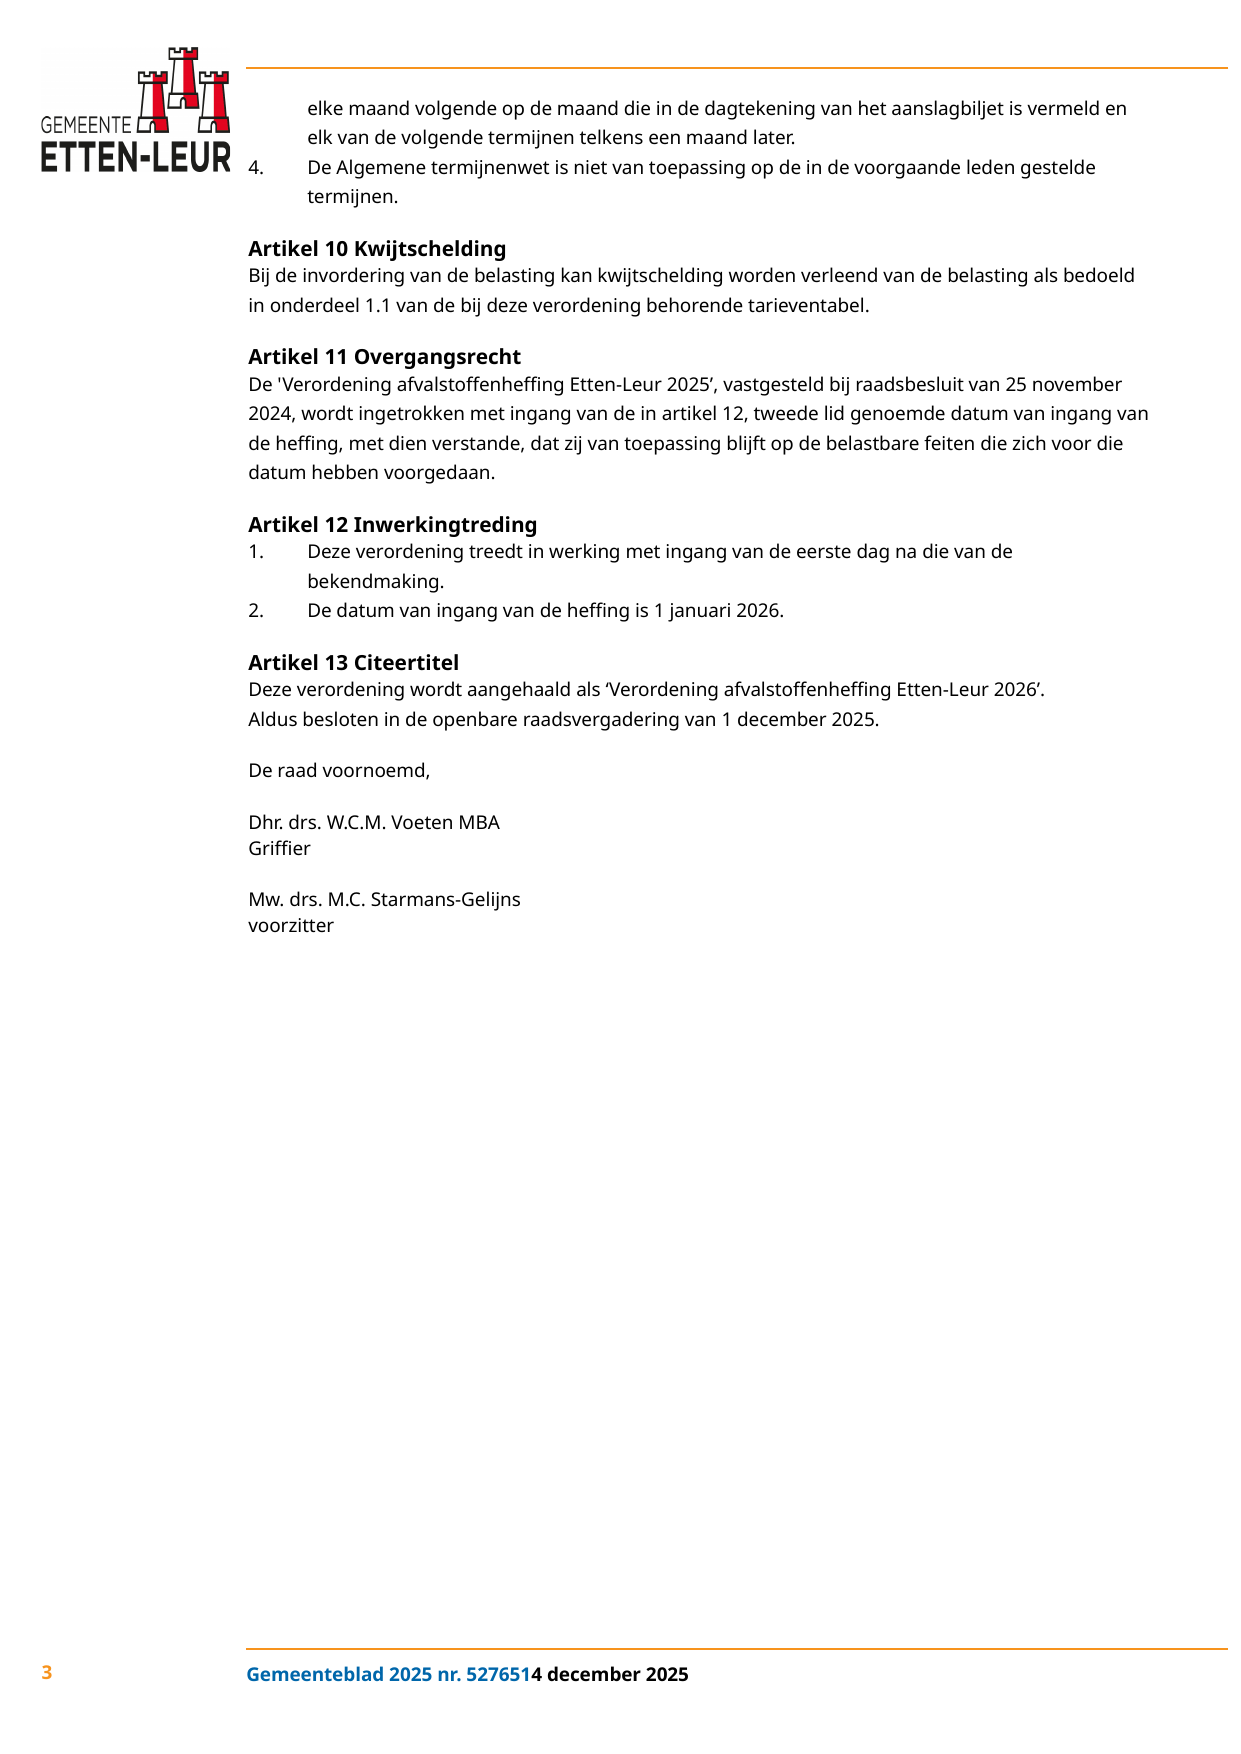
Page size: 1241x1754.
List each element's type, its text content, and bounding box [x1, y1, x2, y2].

text Mw. drs. M.C. Starmans-Gelijns [248, 886, 1152, 912]
text Artikel 13 Citeertitel [248, 648, 1152, 676]
text Griffier [248, 835, 1152, 860]
list elke maand volgende op de maand die in de dagtekening van het aanslagbiljet is vermeld en elk van de volgende termijnen telkens een maand later. [248, 95, 1152, 150]
text Deze verordening wordt aangehaald als ‘Verordening afvalstoffenheffing Etten-Leur 2026’. [248, 676, 1152, 702]
list De Algemene termijnenwet is niet van toepassing op de in de voorgaande leden gestelde termijnen. [248, 154, 1152, 209]
text Bij de invordering van de belasting kan kwijtschelding worden verleend van de belasting als bedoeld in onderdeel 1.1 van de bij deze verordening behorende tarieventabel. [248, 262, 1152, 318]
text De raad voornoemd, [248, 757, 1152, 783]
text Artikel 12 Inwerkingtreding [248, 510, 1152, 538]
text voorzitter [248, 912, 1152, 938]
list De datum van ingang van de heffing is 1 januari 2026. [248, 598, 1152, 623]
picture [41, 47, 231, 172]
list Deze verordening treedt in werking met ingang van de eerste dag na die van de bekendmaking. [248, 538, 1152, 594]
text De 'Verordening afvalstoffenheffing Etten-Leur 2025’, vastgesteld bij raadsbesluit van 25 november 2024, wordt ingetrokken met ingang van de in artikel 12, tweede lid genoemde datum van ingang van de heffing, met dien verstande, dat zij van toepassing blijft op de belastbare feiten die zich voor die datum hebben voorgedaan. [248, 371, 1152, 485]
text Artikel 11 Overgangsrecht [248, 342, 1152, 371]
text Aldus besloten in de openbare raadsvergadering van 1 december 2025. [248, 706, 1152, 732]
text Dhr. drs. W.C.M. Voeten MBA [248, 809, 1152, 835]
text Artikel 10 Kwijtschelding [248, 234, 1152, 262]
